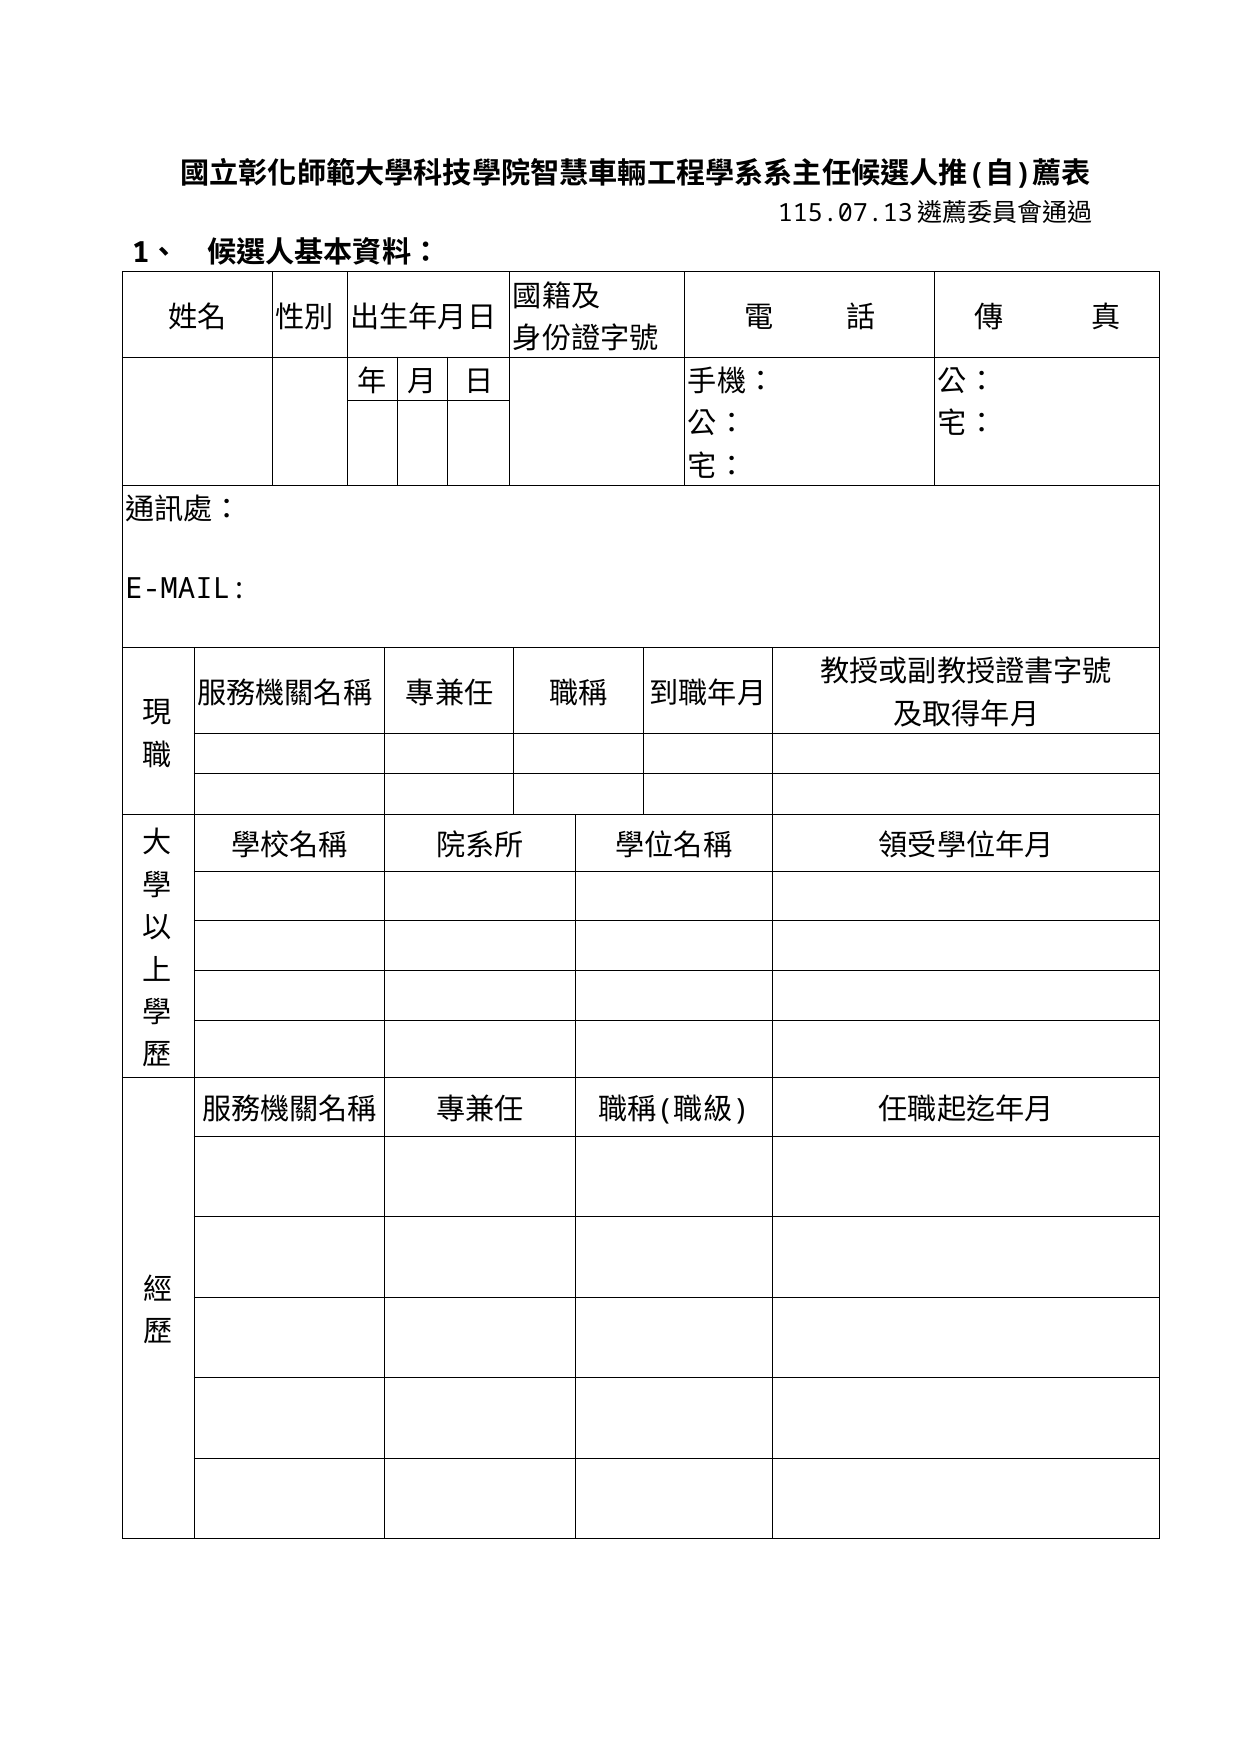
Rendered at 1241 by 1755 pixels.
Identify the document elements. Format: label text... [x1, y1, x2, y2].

table_cell [773, 921, 1159, 970]
table_cell [576, 872, 772, 920]
table_cell 服務機關名稱 [195, 1078, 384, 1136]
table_cell [514, 734, 643, 773]
table_cell [385, 734, 513, 773]
table_cell 職稱 [514, 648, 643, 733]
table_cell 任職起迄年月 [773, 1078, 1159, 1136]
table_cell [385, 872, 575, 920]
table_header 國籍及 身份證字號 [510, 272, 684, 357]
table_cell [773, 734, 1159, 773]
table_cell [385, 1459, 575, 1538]
text 115.07.13遴薦委員會通過 [207, 192, 1093, 229]
table_cell [576, 1137, 772, 1216]
table_cell [385, 971, 575, 1019]
table_cell [773, 971, 1159, 1019]
table_cell [514, 774, 643, 814]
table_cell 經 歷 [123, 1078, 194, 1538]
table_cell [773, 774, 1159, 814]
table_cell [195, 1378, 384, 1457]
table_cell [195, 774, 384, 814]
table_cell [195, 1459, 384, 1538]
table_cell 到職年月 [644, 648, 772, 733]
table_cell 日 [448, 358, 509, 400]
table_cell [773, 1137, 1159, 1216]
table_cell 通訊處： E-MAIL: [123, 486, 1159, 647]
table_header 傳 真 [935, 272, 1159, 357]
table_cell 手機： 公： 宅： [685, 358, 934, 484]
table_cell [195, 921, 384, 970]
table_cell [576, 921, 772, 970]
table_header 姓名 [123, 272, 272, 357]
table_cell [348, 401, 397, 484]
table_cell [385, 1298, 575, 1377]
table_cell 服務機關名稱 [195, 648, 384, 733]
table_cell [195, 734, 384, 773]
list 候選人基本資料： [132, 229, 1093, 271]
table_cell [644, 734, 772, 773]
table_cell [773, 1459, 1159, 1538]
table_cell [773, 872, 1159, 920]
table_cell [195, 1021, 384, 1077]
table_cell [773, 1378, 1159, 1457]
table_cell [576, 971, 772, 1019]
table_cell [195, 1298, 384, 1377]
table_cell 教授或副教授證書字號 及取得年月 [773, 648, 1159, 733]
table_cell [195, 872, 384, 920]
table_cell 大 學 以 上 學 歷 [123, 815, 194, 1077]
table_cell [385, 1217, 575, 1297]
table_cell [385, 1137, 575, 1216]
table_cell [576, 1021, 772, 1077]
table_cell 月 [398, 358, 447, 400]
table_cell [644, 774, 772, 814]
table_cell [385, 1378, 575, 1457]
table_cell [576, 1217, 772, 1297]
table_cell [195, 971, 384, 1019]
table_cell [195, 1137, 384, 1216]
table_header 出生年月日 [348, 272, 509, 357]
table_cell [773, 1298, 1159, 1377]
table_cell 院系所 [385, 815, 575, 871]
table_cell [773, 1217, 1159, 1297]
table_cell [576, 1298, 772, 1377]
table_cell [773, 1021, 1159, 1077]
table_cell [576, 1459, 772, 1538]
table_cell [448, 401, 509, 484]
table_header 電 話 [685, 272, 934, 357]
table_cell [576, 1378, 772, 1457]
table_cell 專兼任 [385, 648, 513, 733]
table_cell 專兼任 [385, 1078, 575, 1136]
table_cell [398, 401, 447, 484]
table_cell 年 [348, 358, 397, 400]
table_cell 學校名稱 [195, 815, 384, 871]
table_cell 學位名稱 [576, 815, 772, 871]
table_cell 領受學位年月 [773, 815, 1159, 871]
table_cell [385, 1021, 575, 1077]
table_cell 公： 宅： [935, 358, 1159, 484]
table_cell [385, 774, 513, 814]
text 國立彰化師範大學科技學院智慧車輛工程學系系主任候選人推(自)薦表 [148, 150, 1122, 192]
table_cell 職稱(職級) [576, 1078, 772, 1136]
table_cell [273, 358, 347, 484]
table_cell [195, 1217, 384, 1297]
table_cell [385, 921, 575, 970]
table_cell [510, 358, 684, 484]
table_cell 現 職 [123, 648, 194, 814]
table_header 性別 [273, 272, 347, 357]
table_cell [123, 358, 272, 484]
